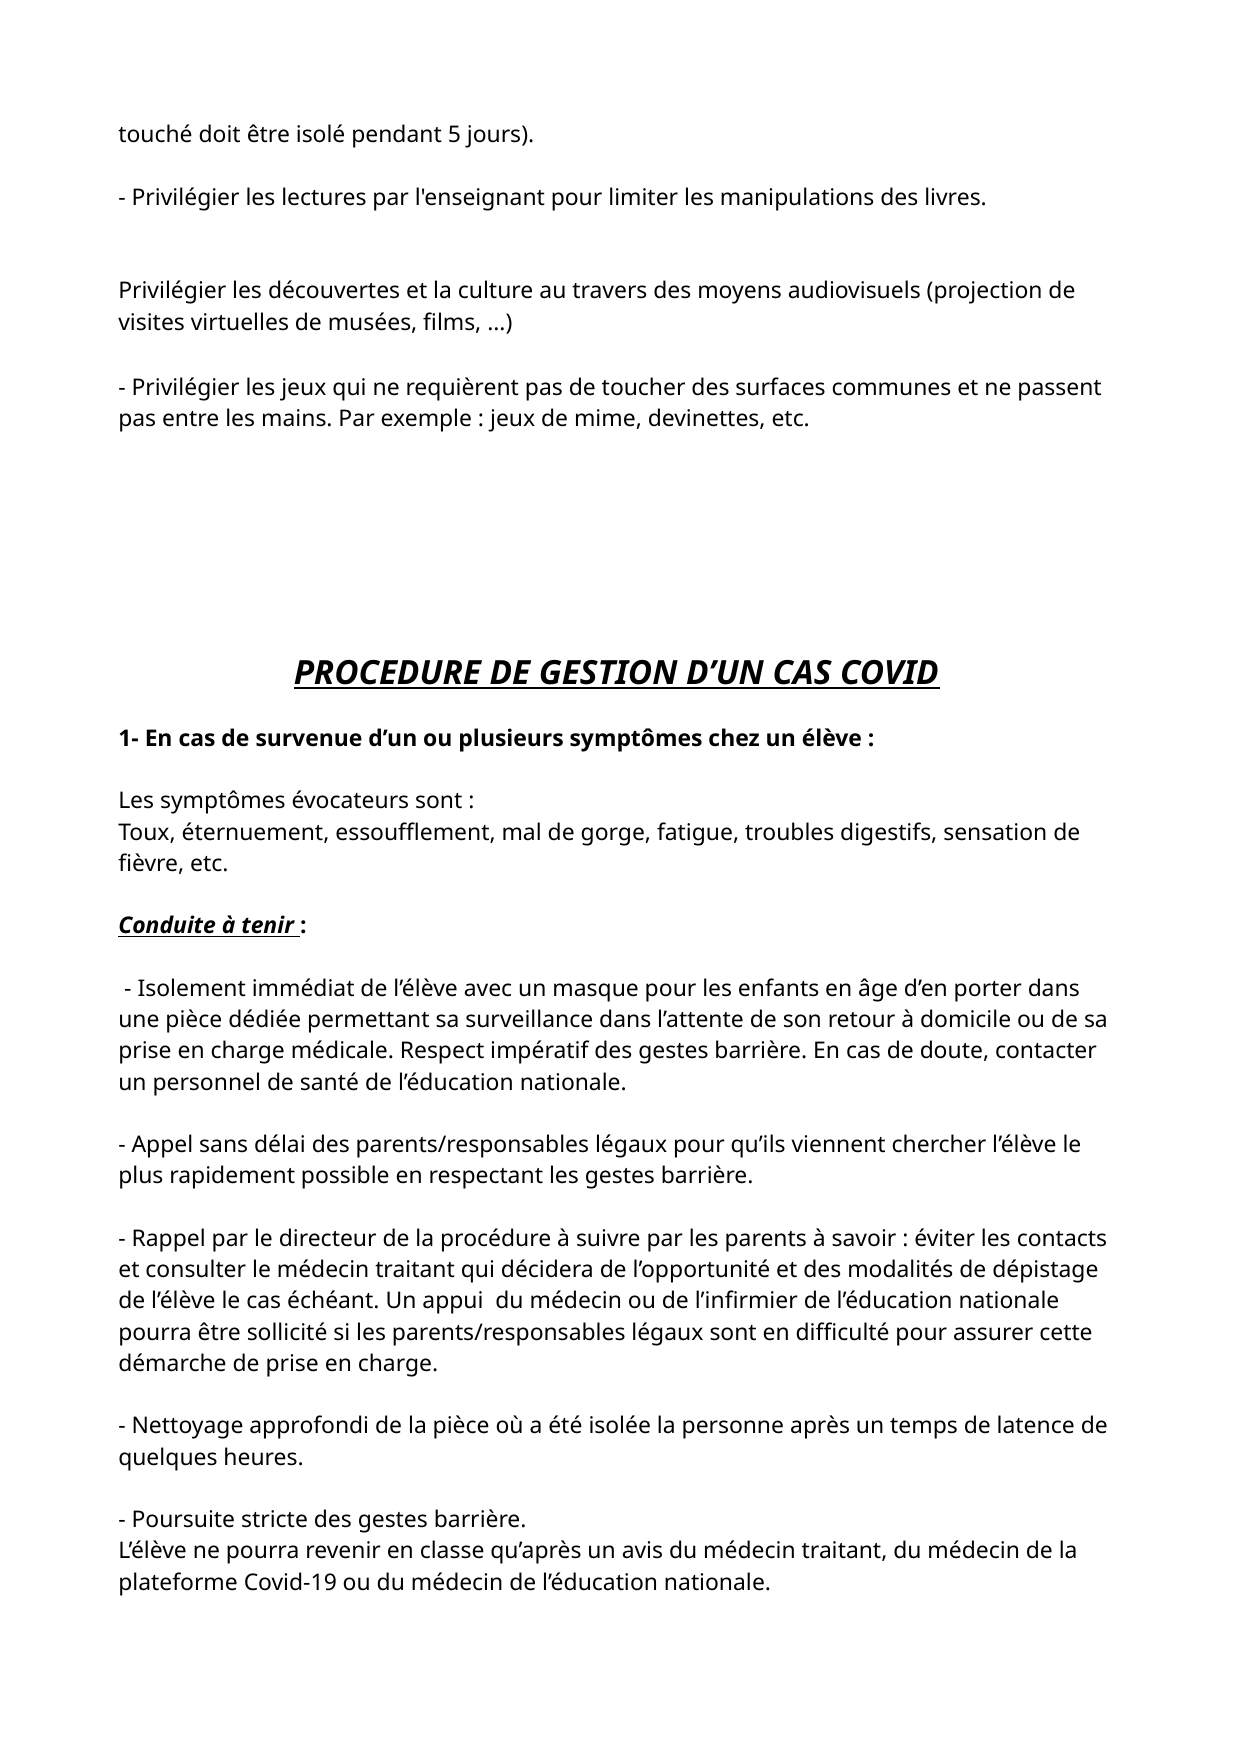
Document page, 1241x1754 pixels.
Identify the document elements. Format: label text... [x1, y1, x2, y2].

text touché doit être isolé pendant 5 jours). [118, 118, 1122, 149]
text - Isolement immédiat de l’élève avec un masque pour les enfants en âge d’en porter dans une pièce dédiée permettant sa surveillance dans l’attente de son retour à domicile ou de sa prise en charge médicale. Respect impératif des gestes barrière. En cas de doute, contacter un personnel de santé de l’éducation nationale. [118, 972, 1122, 1097]
text - Poursuite stricte des gestes barrière. [118, 1503, 1122, 1534]
text - Privilégier les lectures par l'enseignant pour limiter les manipulations des livres. [118, 181, 1122, 212]
text PROCEDURE DE GESTION D’UN CAS COVID [118, 649, 1122, 694]
text - Rappel par le directeur de la procédure à suivre par les parents à savoir : éviter les contacts et consulter le médecin traitant qui décidera de l’opportunité et des modalités de dépistage de l’élève le cas échéant. Un appui du médecin ou de l’infirmier de l’éducation nationale pourra être sollicité si les parents/responsables légaux sont en difficulté pour assurer cette démarche de prise en charge. [118, 1222, 1122, 1378]
text 1- En cas de survenue d’un ou plusieurs symptômes chez un élève : [118, 722, 1122, 753]
text - Appel sans délai des parents/responsables légaux pour qu’ils viennent chercher l’élève le plus rapidement possible en respectant les gestes barrière. [118, 1128, 1122, 1191]
text Les symptômes évocateurs sont : [118, 784, 1122, 816]
text Privilégier les découvertes et la culture au travers des moyens audiovisuels (projection de visites virtuelles de musées, films, …) [118, 274, 1122, 337]
text Toux, éternuement, essoufflement, mal de gorge, fatigue, troubles digestifs, sensation de fièvre, etc. [118, 816, 1122, 878]
text - Privilégier les jeux qui ne requièrent pas de toucher des surfaces communes et ne passent pas entre les mains. Par exemple : jeux de mime, devinettes, etc. [118, 371, 1122, 433]
text - Nettoyage approfondi de la pièce où a été isolée la personne après un temps de latence de quelques heures. [118, 1409, 1122, 1472]
text L’élève ne pourra revenir en classe qu’après un avis du médecin traitant, du médecin de la plateforme Covid-19 ou du médecin de l’éducation nationale. [118, 1534, 1122, 1597]
text Conduite à tenir : [118, 909, 1122, 941]
